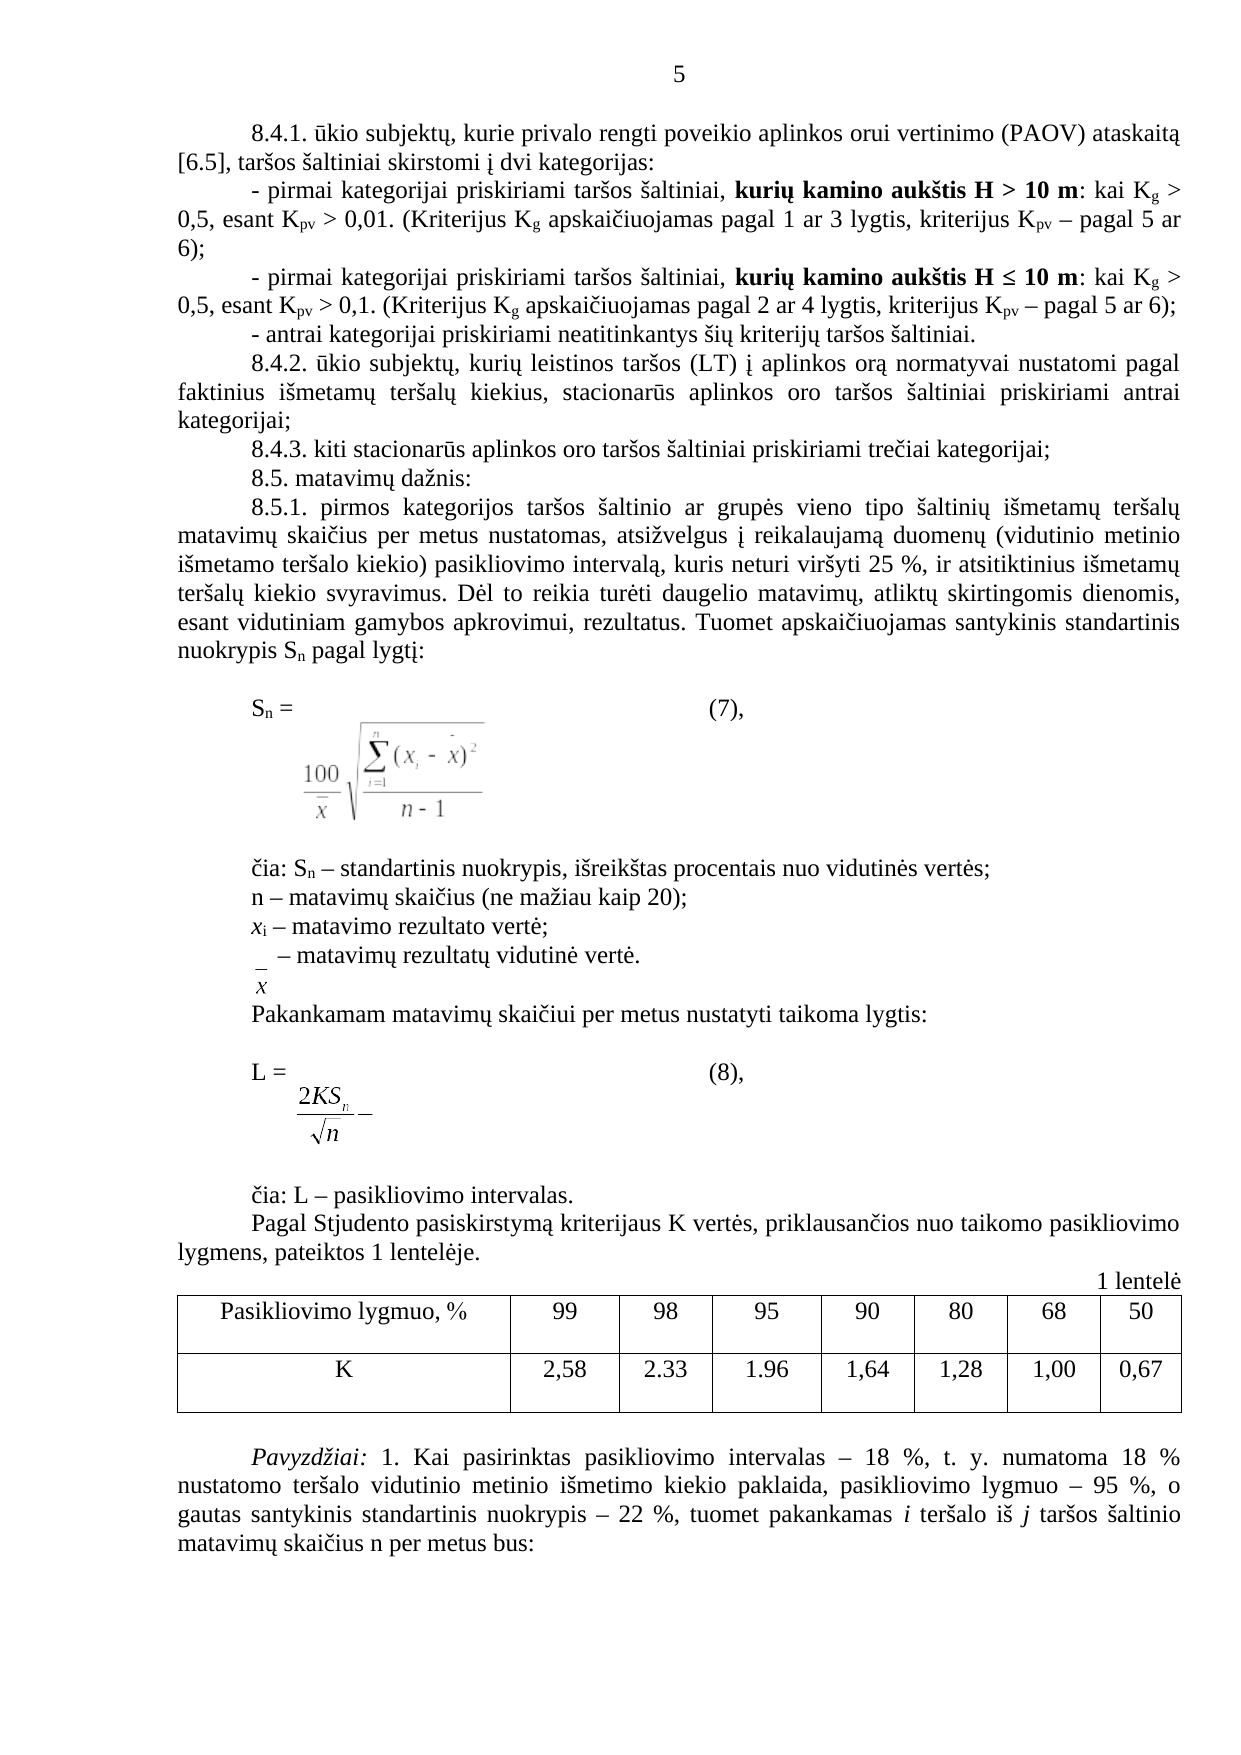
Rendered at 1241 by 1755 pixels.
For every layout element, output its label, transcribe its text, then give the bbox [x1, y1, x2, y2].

text 8.5. matavimų dažnis: [177, 463, 1181, 492]
table_header 68 [1008, 1296, 1100, 1324]
text – matavimų rezultatų vidutinė vertė. [177, 940, 1181, 999]
text Pagal Stjudento pasiskirstymą kriterijaus K vertės, priklausančios nuo taikomo pasikliovimo lygmens, pateiktos 1 lentelėje. [177, 1208, 1181, 1266]
table_header 80 [915, 1296, 1007, 1324]
text n – matavimų skaičius (ne mažiau kaip 20); [177, 882, 1181, 911]
table_cell [620, 1325, 712, 1353]
table_header 90 [822, 1296, 914, 1324]
table_cell K [178, 1354, 510, 1383]
text Pavyzdžiai: 1. Kai pasirinktas pasikliovimo intervalas – 18 %, t. y. numatoma 18 % nustatomo teršalo vidutinio metinio išmetimo kiekio paklaida, pasikliovimo lygmuo – 95 %, o gautas santykinis standartinis nuokrypis – 22 %, tuomet pakankamas i teršalo iš j taršos šaltinio matavimų skaičius n per metus bus: [177, 1442, 1181, 1557]
table_header 50 [1101, 1296, 1181, 1324]
table_cell [1101, 1383, 1181, 1412]
table_cell [822, 1325, 914, 1353]
text Sn = (7), [177, 693, 1181, 825]
table_cell 1,28 [915, 1354, 1007, 1383]
text 8.4.3. kiti stacionarūs aplinkos oro taršos šaltiniai priskiriami trečiai kategorijai; [177, 434, 1181, 463]
table_cell [1008, 1383, 1100, 1412]
table_cell [1101, 1325, 1181, 1353]
text Pakankamam matavimų skaičiui per metus nustatyti taikoma lygtis: [177, 999, 1181, 1028]
table_cell [822, 1383, 914, 1412]
table_cell [713, 1325, 821, 1353]
table_cell [1008, 1325, 1100, 1353]
text čia: Sn – standartinis nuokrypis, išreikštas procentais nuo vidutinės vertės; [177, 853, 1181, 882]
table_cell [511, 1383, 619, 1412]
table_cell [713, 1383, 821, 1412]
text 1 lentelė [177, 1266, 1181, 1295]
table_header 98 [620, 1296, 712, 1324]
text xi – matavimo rezultato vertė; [177, 911, 1181, 940]
text čia: L – pasikliovimo intervalas. [177, 1180, 1181, 1208]
table_cell [511, 1325, 619, 1353]
text 8.5.1. pirmos kategorijos taršos šaltinio ar grupės vieno tipo šaltinių išmetamų teršalų matavimų skaičius per metus nustatomas, atsižvelgus į reikalaujamą duomenų (vidutinio metinio išmetamo teršalo kiekio) pasikliovimo intervalą, kuris neturi viršyti 25 %, ir atsitiktinius išmetamų teršalų kiekio svyravimus. Dėl to reikia turėti daugelio matavimų, atliktų skirtingomis dienomis, esant vidutiniam gamybos apkrovimui, rezultatus. Tuomet apskaičiuojamas santykinis standartinis nuokrypis Sn pagal lygtį: [177, 492, 1181, 664]
table_cell [915, 1383, 1007, 1412]
table_header 95 [713, 1296, 821, 1324]
table_cell [915, 1325, 1007, 1353]
text - pirmai kategorijai priskiriami taršos šaltiniai, kurių kamino aukštis H ≤ 10 m: kai Kg > 0,5, esant Kpv > 0,1. (Kriterijus Kg apskaičiuojamas pagal 2 ar 4 lygtis, kriterijus Kpv – pagal 5 ar 6); [177, 262, 1181, 319]
text - antrai kategorijai priskiriami neatitinkantys šių kriterijų taršos šaltiniai. [177, 319, 1181, 348]
text 8.4.2. ūkio subjektų, kurių leistinos taršos (LT) į aplinkos orą normatyvai nustatomi pagal faktinius išmetamų teršalų kiekius, stacionarūs aplinkos oro taršos šaltiniai priskiriami antrai kategorijai; [177, 348, 1181, 434]
table_header Pasikliovimo lygmuo, % [178, 1296, 510, 1324]
text - pirmai kategorijai priskiriami taršos šaltiniai, kurių kamino aukštis H > 10 m: kai Kg > 0,5, esant Kpv > 0,01. (Kriterijus Kg apskaičiuojamas pagal 1 ar 3 lygtis, kriterijus Kpv – pagal 5 ar 6); [177, 176, 1181, 262]
text L = (8), [177, 1057, 1181, 1151]
table_cell 0,67 [1101, 1354, 1181, 1383]
table_header 99 [511, 1296, 619, 1324]
table_cell [178, 1383, 510, 1412]
table_cell 2.33 [620, 1354, 712, 1383]
table_cell 2,58 [511, 1354, 619, 1383]
table_cell 1.96 [713, 1354, 821, 1383]
table_cell 1,00 [1008, 1354, 1100, 1383]
table_cell [178, 1325, 510, 1353]
table_cell 1,64 [822, 1354, 914, 1383]
text 8.4.1. ūkio subjektų, kurie privalo rengti poveikio aplinkos orui vertinimo (PAOV) ataskaitą [6.5], taršos šaltiniai skirstomi į dvi kategorijas: [177, 118, 1181, 176]
table_cell [620, 1383, 712, 1412]
